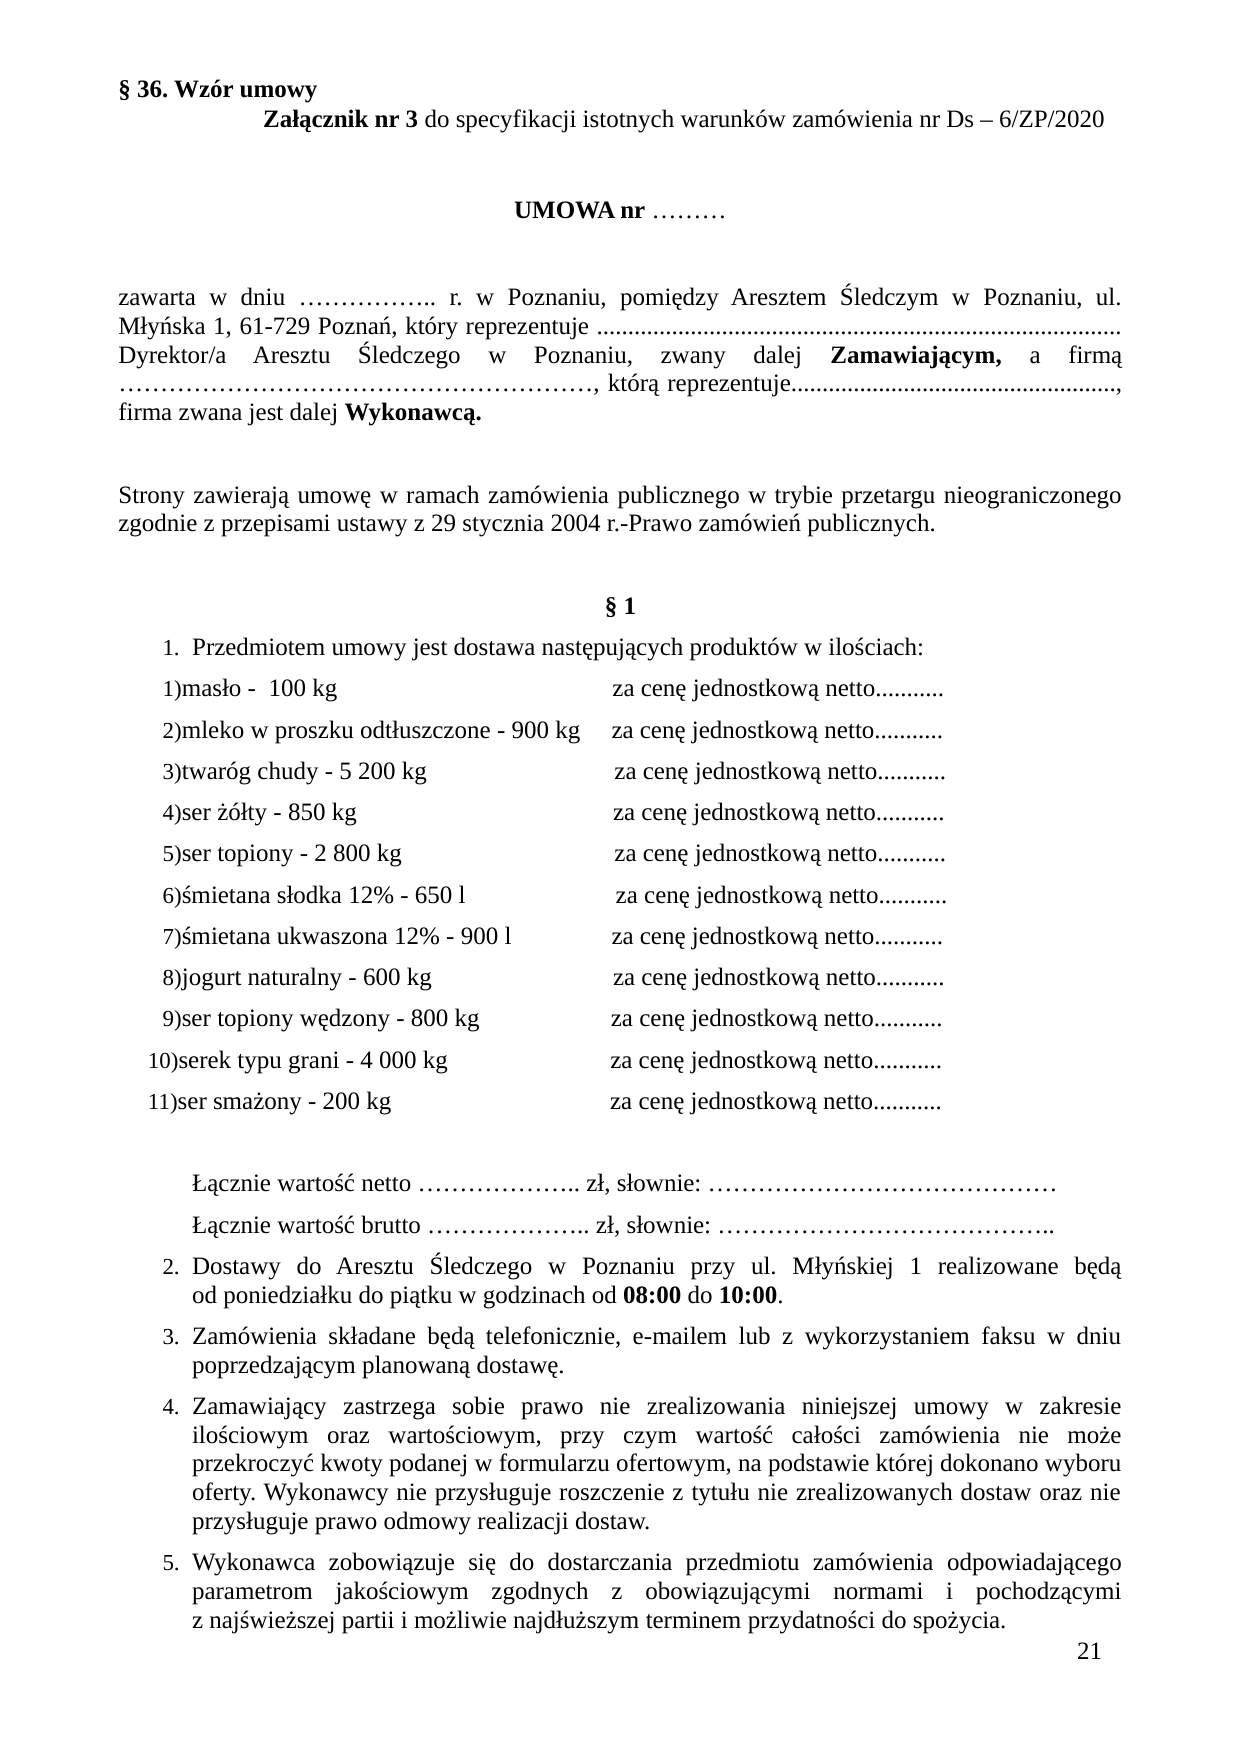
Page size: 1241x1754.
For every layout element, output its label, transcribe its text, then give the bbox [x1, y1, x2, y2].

list Wykonawca zobowiązuje się do dostarczania przedmiotu zamówienia odpowiadającego parametrom jakościowym zgodnych z obowiązującymi normami i pochodzącymi z najświeższej partii i możliwie najdłuższym terminem przydatności do spożycia. [162, 1547, 1122, 1633]
text § 1 [118, 591, 1122, 620]
text § 36. Wzór umowy [118, 74, 1122, 102]
text Łącznie wartość netto ……………….. zł, słownie: …………………………………… [118, 1168, 1122, 1197]
list serek typu grani - 4 000 kg za cenę jednostkową netto........... [118, 1045, 1122, 1073]
text zawarta w dniu …………….. r. w Poznaniu, pomiędzy Aresztem Śledczym w Poznaniu, ul. Młyńska 1, 61-729 Poznań, który reprezentuje .................................................................................... Dyrektor/a Aresztu Śledczego w Poznaniu, zwany dalej Zamawiającym, a firmą …………………………………………………, którą reprezentuje...................................................., firma zwana jest dalej Wykonawcą. [118, 282, 1122, 426]
list Zamówienia składane będą telefonicznie, e-mailem lub z wykorzystaniem faksu w dniu poprzedzającym planowaną dostawę. [162, 1321, 1122, 1378]
list twaróg chudy - 5 200 kg za cenę jednostkową netto........... [118, 756, 1122, 785]
list ser żółty - 850 kg za cenę jednostkową netto........... [118, 797, 1122, 826]
text Strony zawierają umowę w ramach zamówienia publicznego w trybie przetargu nieograniczonego zgodnie z przepisami ustawy z 29 stycznia 2004 r.-Prawo zamówień publicznych. [118, 480, 1122, 537]
text UMOWA nr ……… [118, 195, 1122, 224]
text Załącznik nr 3 do specyfikacji istotnych warunków zamówienia nr Ds – 6/ZP/2020 [118, 102, 1122, 134]
text Łącznie wartość brutto ……………….. zł, słownie: ………………………………….. [118, 1210, 1122, 1238]
list masło - 100 kg za cenę jednostkową netto........... [118, 673, 1122, 702]
list Zamawiający zastrzega sobie prawo nie zrealizowania niniejszej umowy w zakresie ilościowym oraz wartościowym, przy czym wartość całości zamówienia nie może przekroczyć kwoty podanej w formularzu ofertowym, na podstawie której dokonano wyboru oferty. Wykonawcy nie przysługuje roszczenie z tytułu nie zrealizowanych dostaw oraz nie przysługuje prawo odmowy realizacji dostaw. [162, 1391, 1122, 1535]
list śmietana słodka 12% - 650 l za cenę jednostkową netto........... [118, 880, 1122, 908]
list Przedmiotem umowy jest dostawa następujących produktów w ilościach: [162, 632, 1122, 661]
list mleko w proszku odtłuszczone - 900 kg za cenę jednostkową netto........... [118, 715, 1122, 743]
list ser topiony - 2 800 kg za cenę jednostkową netto........... [118, 838, 1122, 867]
list śmietana ukwaszona 12% - 900 l za cenę jednostkową netto........... [118, 921, 1122, 950]
list jogurt naturalny - 600 kg za cenę jednostkową netto........... [118, 962, 1122, 991]
list ser smażony - 200 kg za cenę jednostkową netto........... [118, 1086, 1122, 1115]
list ser topiony wędzony - 800 kg za cenę jednostkową netto........... [133, 1003, 1122, 1032]
list Dostawy do Aresztu Śledczego w Poznaniu przy ul. Młyńskiej 1 realizowane będą od poniedziałku do piątku w godzinach od 08:00 do 10:00. [162, 1251, 1122, 1308]
